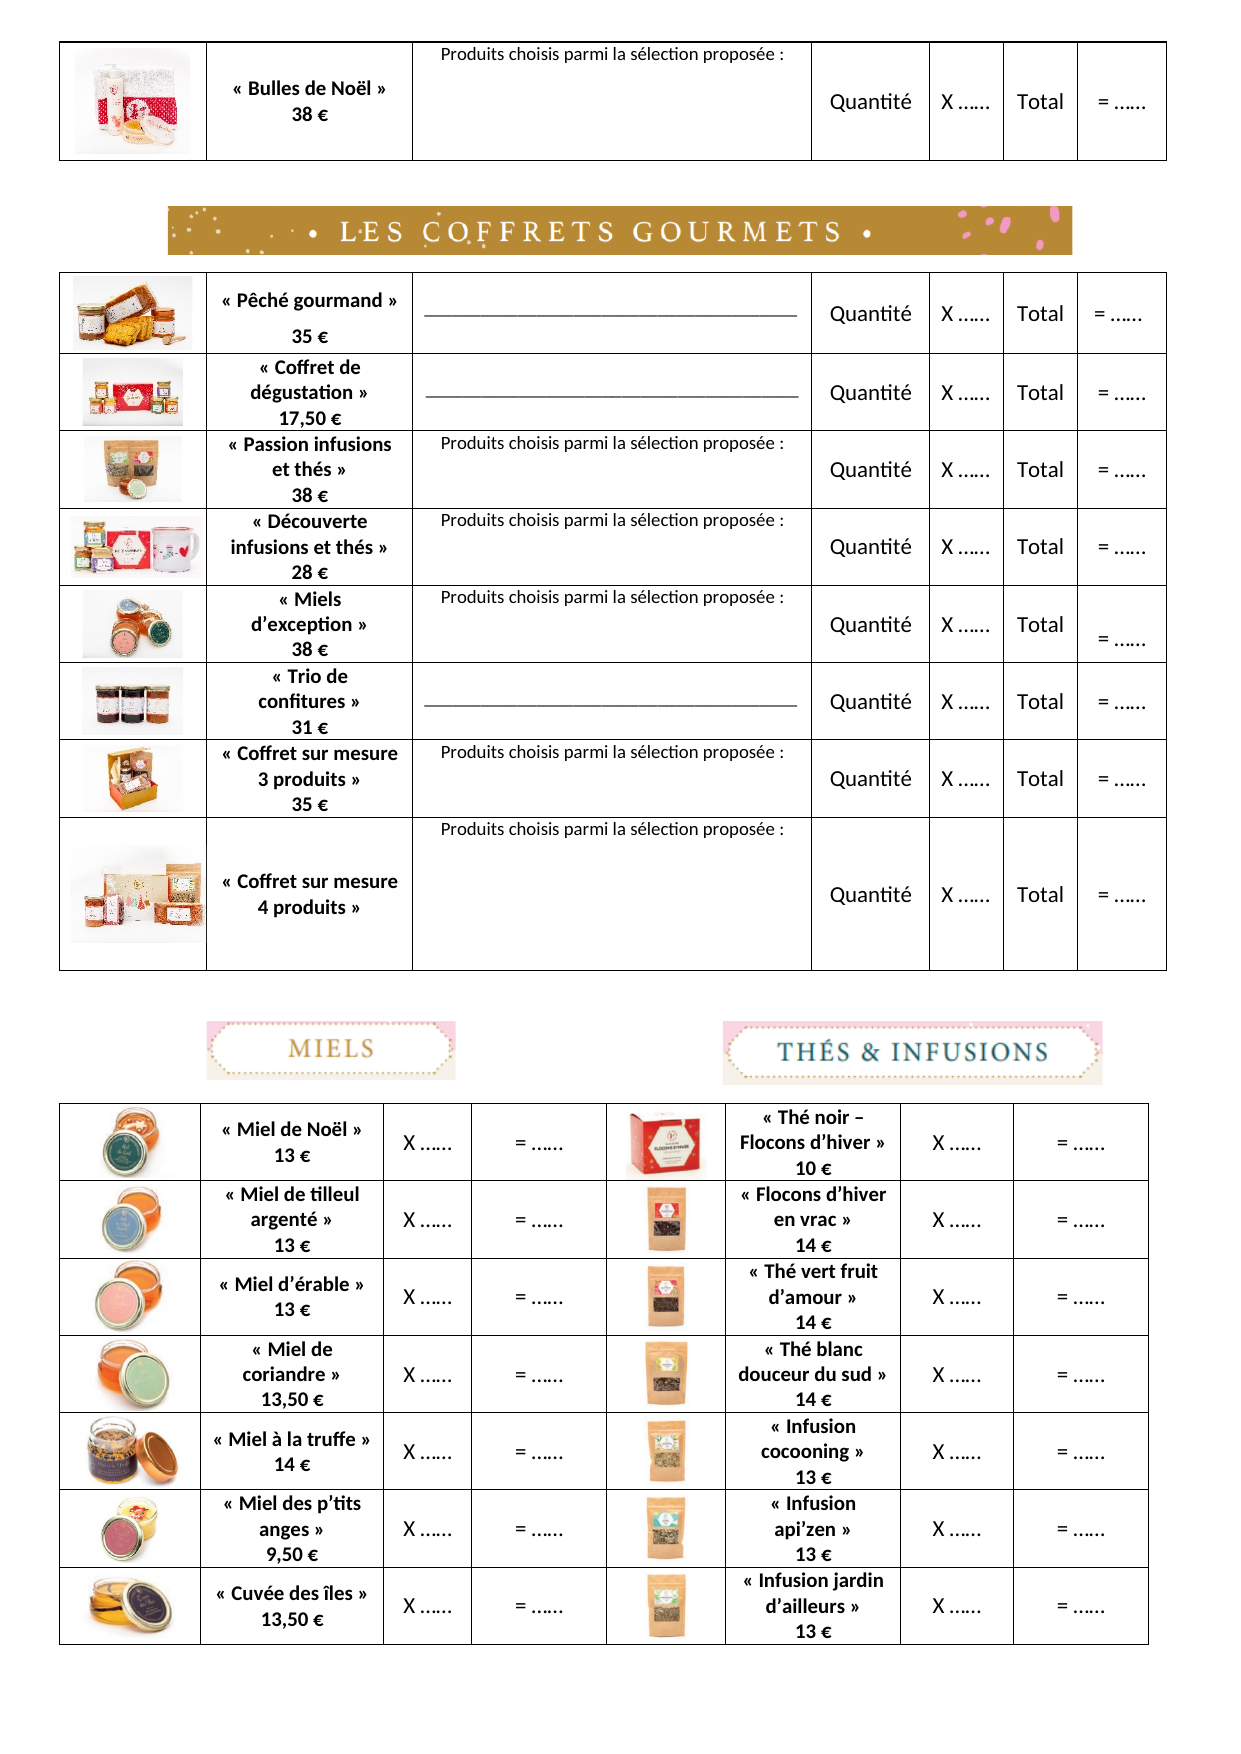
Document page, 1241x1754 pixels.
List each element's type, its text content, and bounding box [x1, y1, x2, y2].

table_cell X …… [901, 1336, 1013, 1412]
table_cell X …… [384, 1413, 471, 1489]
table_header ________________________________________ [413, 273, 811, 353]
table_header = …… [1078, 273, 1166, 353]
table_cell = …… [1078, 586, 1166, 662]
table_cell Total [1004, 586, 1077, 662]
table_cell « Cuvée des îles » 13,50 € [201, 1568, 383, 1644]
table_cell « Miel des p’tits anges » 9,50 € [201, 1490, 383, 1567]
table_cell X …… [901, 1568, 1013, 1644]
table_cell [60, 431, 206, 507]
table_cell X …… [901, 1490, 1013, 1567]
table_header X …… [384, 1104, 471, 1180]
table_cell Produits choisis parmi la sélection proposée : [413, 740, 811, 817]
table_cell = …… [1078, 509, 1166, 585]
table_cell = …… [1014, 1413, 1148, 1489]
table_cell X …… [930, 509, 1003, 585]
table_cell Quantité [812, 509, 929, 585]
table_cell « Infusion jardin d’ailleurs » 13 € [726, 1568, 900, 1644]
table_cell [60, 1490, 200, 1567]
table_cell [60, 1259, 200, 1335]
table_cell X …… [901, 1259, 1013, 1335]
table_cell [607, 1181, 725, 1257]
table_cell Total [1004, 431, 1077, 507]
table_cell Quantité [812, 354, 929, 430]
table_cell Produits choisis parmi la sélection proposée : [413, 818, 811, 970]
table_cell [60, 1336, 200, 1412]
table_cell = …… [1078, 818, 1166, 970]
table_header [707, 1104, 725, 1180]
table_cell « Trio de confitures » 31 € [207, 663, 412, 739]
table_cell = …… [1078, 431, 1166, 507]
table_cell ________________________________________ [413, 663, 811, 739]
table_cell [60, 509, 206, 585]
table_cell Total [1004, 818, 1077, 970]
table_cell « Miel à la truffe » 14 € [201, 1413, 383, 1489]
table_cell = …… [472, 1259, 606, 1335]
table_cell Produits choisis parmi la sélection proposée : [413, 431, 811, 507]
table_header X …… [901, 1104, 1013, 1180]
table_cell X …… [901, 1181, 1013, 1257]
table_cell [60, 354, 206, 430]
table_cell [60, 1568, 200, 1644]
table_cell = …… [472, 1413, 606, 1489]
table_header « Pêché gourmand » 35 € [207, 273, 412, 353]
table_cell [60, 43, 206, 160]
table_header Total [1004, 273, 1077, 353]
table_header = …… [1014, 1104, 1148, 1180]
table_cell « Miel de tilleul argenté » 13 € [201, 1181, 383, 1257]
table_cell Quantité [812, 43, 929, 160]
table_cell « Bulles de Noël » 38 € [207, 43, 412, 160]
table_cell Total [1004, 43, 1077, 160]
table_cell = …… [1078, 354, 1166, 430]
table_cell Quantité [812, 818, 929, 970]
table_header = …… [472, 1104, 606, 1180]
table_cell ________________________________________ [413, 354, 811, 430]
table_cell « Infusion api’zen » 13 € [726, 1490, 900, 1567]
table_cell [607, 1568, 725, 1644]
table_cell [60, 1181, 200, 1257]
table_cell = …… [1014, 1336, 1148, 1412]
table_cell X …… [930, 354, 1003, 430]
table_header « Miel de Noël » 13 € [201, 1104, 383, 1180]
table_cell « Infusion cocooning » 13 € [726, 1413, 900, 1489]
table_cell Produits choisis parmi la sélection proposée : [413, 586, 811, 662]
table_cell X …… [384, 1259, 471, 1335]
table_cell X …… [384, 1181, 471, 1257]
table_cell = …… [1014, 1259, 1148, 1335]
table_cell « Thé vert fruit d’amour » 14 € [726, 1259, 900, 1335]
table_cell [607, 1413, 725, 1489]
table_header [60, 273, 206, 353]
table_header Quantité [812, 273, 929, 353]
table_cell « Miel de coriandre » 13,50 € [201, 1336, 383, 1412]
table_cell X …… [384, 1336, 471, 1412]
table_cell = …… [1014, 1568, 1148, 1644]
table_cell [607, 1336, 725, 1412]
table_cell = …… [472, 1336, 606, 1412]
table_cell X …… [384, 1568, 471, 1644]
table_cell = …… [1078, 740, 1166, 817]
table_cell Total [1004, 740, 1077, 817]
table_cell [60, 663, 206, 739]
table_cell Quantité [812, 740, 929, 817]
table_cell [60, 818, 206, 970]
table_cell X …… [384, 1490, 471, 1567]
table_cell = …… [1014, 1181, 1148, 1257]
table_cell Quantité [812, 586, 929, 662]
table_cell X …… [901, 1413, 1013, 1489]
table_cell X …… [930, 740, 1003, 817]
table_cell « Passion infusions et thés » 38 € [207, 431, 412, 507]
table_cell « Coffret de dégustation » 17,50 € [207, 354, 412, 430]
table_cell « Miels d’exception » 38 € [207, 586, 412, 662]
table_header [60, 1104, 200, 1180]
table_header X …… [930, 273, 1003, 353]
table_cell [607, 1490, 725, 1567]
table_cell X …… [930, 431, 1003, 507]
table_cell = …… [1014, 1490, 1148, 1567]
table_cell [60, 1413, 200, 1489]
table_cell = …… [472, 1181, 606, 1257]
table_cell Total [1004, 509, 1077, 585]
table_cell = …… [472, 1568, 606, 1644]
table_cell « Coffret sur mesure 3 produits » 35 € [207, 740, 412, 817]
table_cell X …… [930, 663, 1003, 739]
table_cell Produits choisis parmi la sélection proposée : [413, 43, 811, 160]
table_cell = …… [472, 1490, 606, 1567]
table_cell Total [1004, 663, 1077, 739]
table_cell « Flocons d’hiver en vrac » 14 € [726, 1181, 900, 1257]
table_cell « Thé blanc douceur du sud » 14 € [726, 1336, 900, 1412]
table_cell Quantité [812, 663, 929, 739]
table_cell [60, 740, 206, 817]
table_cell Quantité [812, 431, 929, 507]
table_cell X …… [930, 43, 1003, 160]
table_cell « Découverte infusions et thés » 28 € [207, 509, 412, 585]
table_cell « Miel d’érable » 13 € [201, 1259, 383, 1335]
table_cell = …… [1078, 43, 1166, 160]
table_header « Thé noir – Flocons d’hiver » 10 € [726, 1104, 900, 1180]
table_cell Total [1004, 354, 1077, 430]
table_cell Produits choisis parmi la sélection proposée : [413, 509, 811, 585]
table_header [607, 1104, 626, 1180]
table_cell X …… [930, 818, 1003, 970]
table_cell [607, 1259, 725, 1335]
table_cell X …… [930, 586, 1003, 662]
table_cell [60, 586, 206, 662]
table_cell = …… [1078, 663, 1166, 739]
table_cell « Coffret sur mesure 4 produits » [207, 818, 412, 970]
